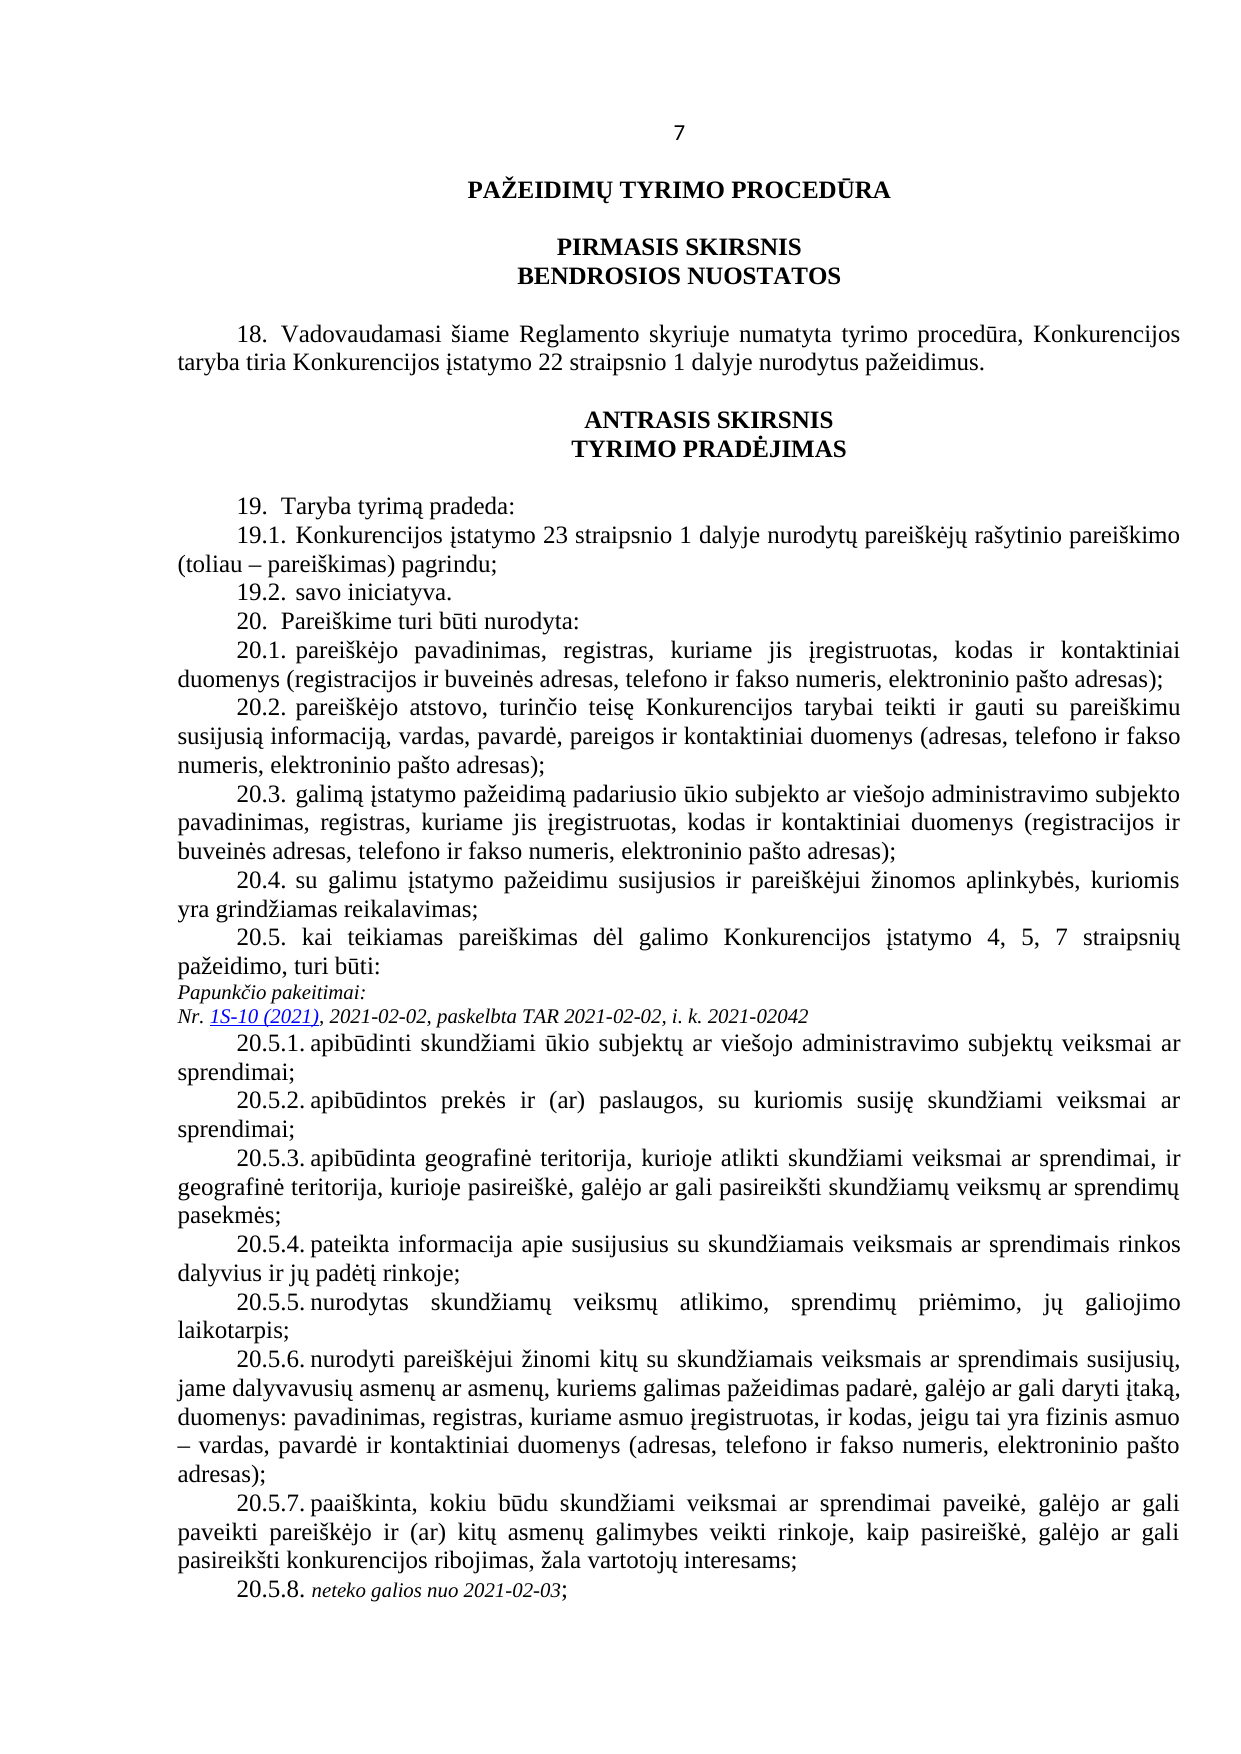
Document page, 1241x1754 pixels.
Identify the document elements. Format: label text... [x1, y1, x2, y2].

text 19.1. Konkurencijos įstatymo 23 straipsnio 1 dalyje nurodytų pareiškėjų rašytinio pareiškimo (toliau – pareiškimas) pagrindu; [177, 520, 1181, 577]
text 20.2. pareiškėjo atstovo, turinčio teisę Konkurencijos tarybai teikti ir gauti su pareiškimu susijusią informaciją, vardas, pavardė, pareigos ir kontaktiniai duomenys (adresas, telefono ir fakso numeris, elektroninio pašto adresas); [177, 692, 1181, 779]
text 20.5.1. apibūdinti skundžiami ūkio subjektų ar viešojo administravimo subjektų veiksmai ar sprendimai; [177, 1028, 1181, 1086]
text 20.5. kai teikiamas pareiškimas dėl galimo Konkurencijos įstatymo 4, 5, 7 straipsnių pažeidimo, turi būti: [177, 922, 1181, 980]
text 19.2. savo iniciatyva. [177, 577, 1181, 606]
text 20.1. pareiškėjo pavadinimas, registras, kuriame jis įregistruotas, kodas ir kontaktiniai duomenys (registracijos ir buveinės adresas, telefono ir fakso numeris, elektroninio pašto adresas); [177, 635, 1181, 692]
text 20.4. su galimu įstatymo pažeidimu susijusios ir pareiškėjui žinomos aplinkybės, kuriomis yra grindžiamas reikalavimas; [177, 865, 1181, 922]
text 20.5.5. nurodytas skundžiamų veiksmų atlikimo, sprendimų priėmimo, jų galiojimo laikotarpis; [177, 1287, 1181, 1344]
text 20.5.8. neteko galios nuo 2021-02-03; [177, 1574, 1181, 1603]
text 20.5.6. nurodyti pareiškėjui žinomi kitų su skundžiamais veiksmais ar sprendimais susijusių, jame dalyvavusių asmenų ar asmenų, kuriems galimas pažeidimas padarė, galėjo ar gali daryti įtaką, duomenys: pavadinimas, registras, kuriame asmuo įregistruotas, ir kodas, jeigu tai yra fizinis asmuo – vardas, pavardė ir kontaktiniai duomenys (adresas, telefono ir fakso numeris, elektroninio pašto adresas); [177, 1344, 1181, 1488]
text 20.5.3. apibūdinta geografinė teritorija, kurioje atlikti skundžiami veiksmai ar sprendimai, ir geografinė teritorija, kurioje pasireiškė, galėjo ar gali pasireikšti skundžiamų veiksmų ar sprendimų pasekmės; [177, 1143, 1181, 1229]
text 20.5.2. apibūdintos prekės ir (ar) paslaugos, su kuriomis susiję skundžiami veiksmai ar sprendimai; [177, 1086, 1181, 1143]
text PAŽEIDIMŲ TYRIMO PROCEDŪRA [177, 175, 1181, 204]
text PIRMASIS SKIRSNIS [177, 232, 1181, 261]
text BENDROSIOS NUOSTATOS [177, 261, 1181, 290]
text 20. Pareiškime turi būti nurodyta: [177, 606, 1181, 635]
text Papunkčio pakeitimai: [177, 980, 1181, 1004]
text 20.5.7. paaiškinta, kokiu būdu skundžiami veiksmai ar sprendimai paveikė, galėjo ar gali paveikti pareiškėjo ir (ar) kitų asmenų galimybes veikti rinkoje, kaip pasireiškė, galėjo ar gali pasireikšti konkurencijos ribojimas, žala vartotojų interesams; [177, 1488, 1181, 1574]
text TYRIMO PRADĖJIMAS [177, 434, 1181, 462]
text ANTRASIS SKIRSNIS [177, 405, 1181, 434]
text 18. Vadovaudamasi šiame Reglamento skyriuje numatyta tyrimo procedūra, Konkurencijos taryba tiria Konkurencijos įstatymo 22 straipsnio 1 dalyje nurodytus pažeidimus. [177, 319, 1181, 376]
text 19. Taryba tyrimą pradeda: [177, 491, 1181, 520]
text 20.3. galimą įstatymo pažeidimą padariusio ūkio subjekto ar viešojo administravimo subjekto pavadinimas, registras, kuriame jis įregistruotas, kodas ir kontaktiniai duomenys (registracijos ir buveinės adresas, telefono ir fakso numeris, elektroninio pašto adresas); [177, 779, 1181, 865]
text Nr. 1S-10 (2021), 2021-02-02, paskelbta TAR 2021-02-02, i. k. 2021-02042 [177, 1004, 1181, 1028]
text 20.5.4. pateikta informacija apie susijusius su skundžiamais veiksmais ar sprendimais rinkos dalyvius ir jų padėtį rinkoje; [177, 1229, 1181, 1287]
